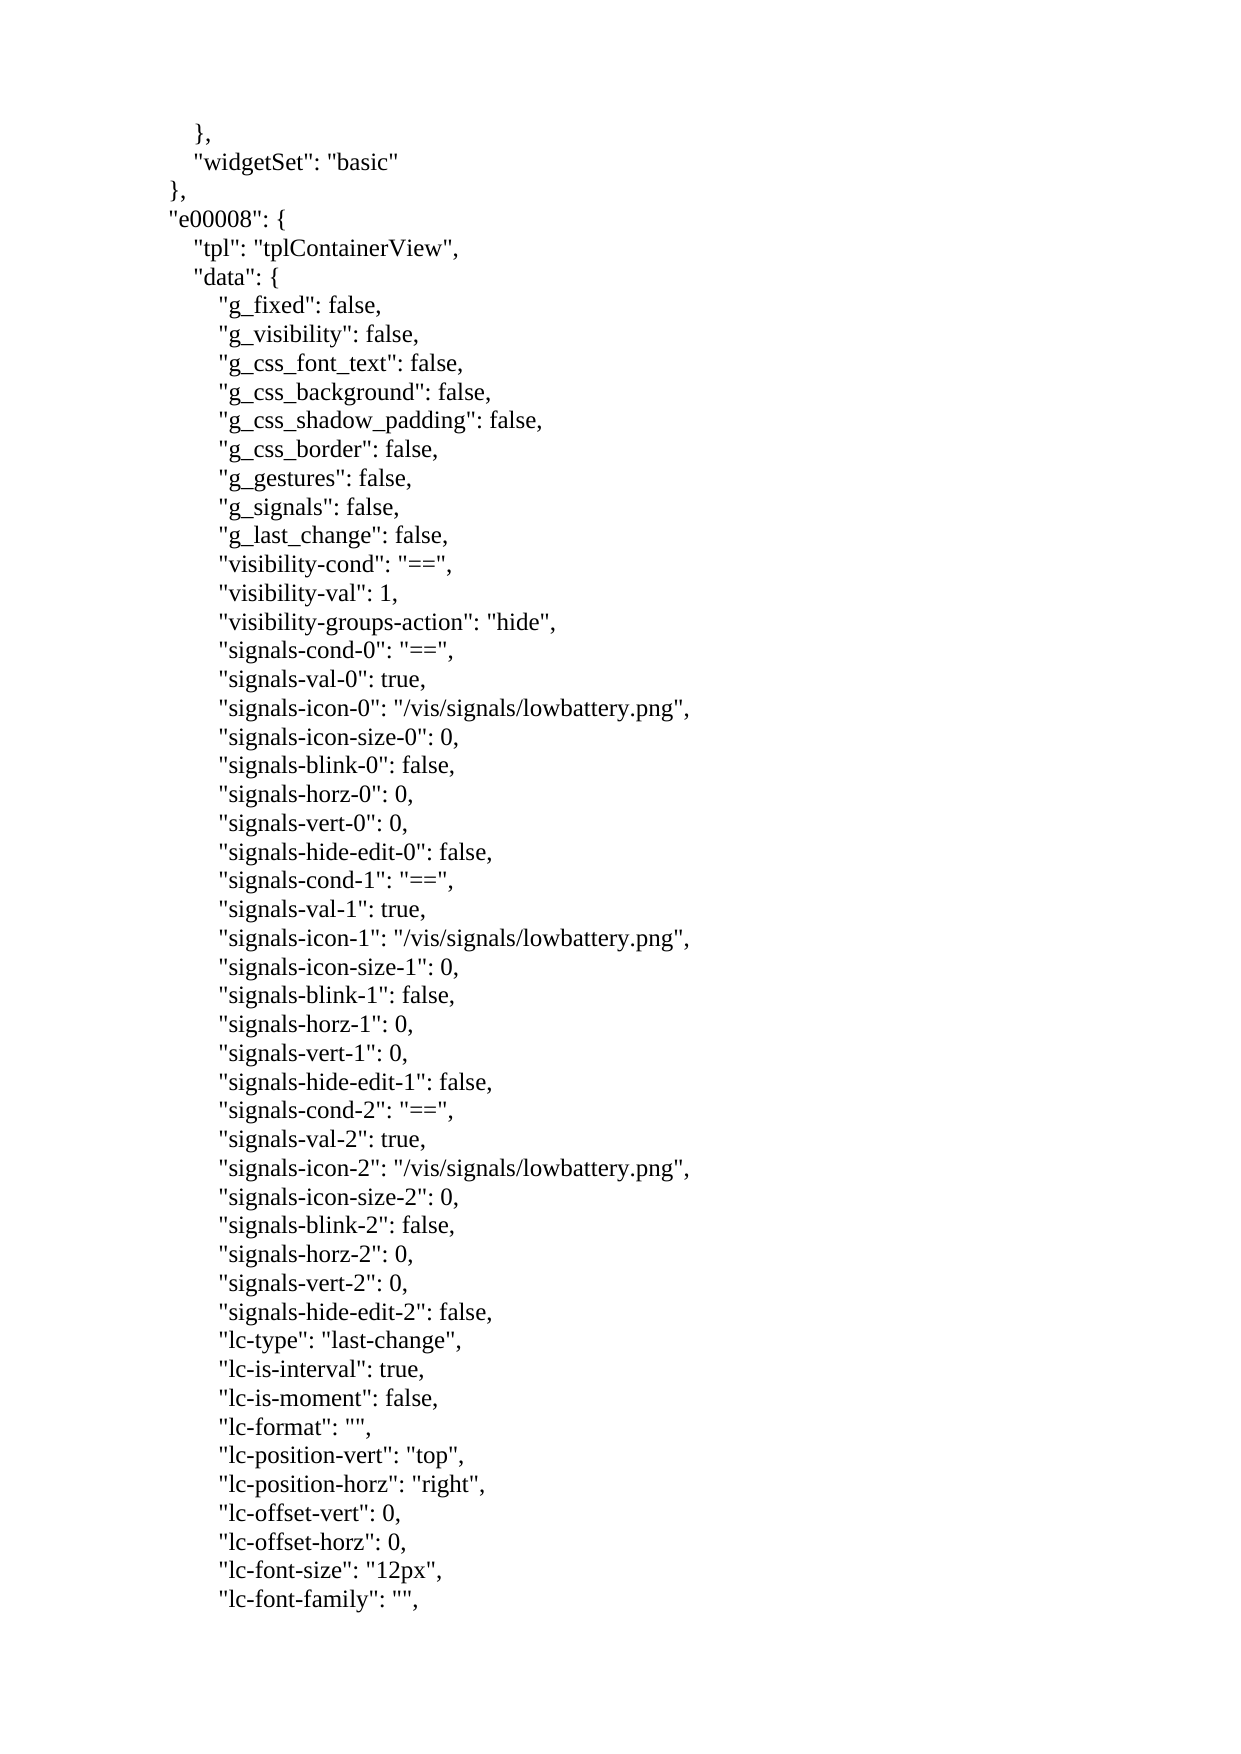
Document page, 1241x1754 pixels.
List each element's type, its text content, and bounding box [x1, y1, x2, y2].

text "g_signals": false, [118, 492, 1122, 521]
text "signals-blink-2": false, [118, 1211, 1122, 1239]
text "lc-format": "", [118, 1412, 1122, 1441]
text "g_gestures": false, [118, 463, 1122, 492]
text "lc-is-moment": false, [118, 1383, 1122, 1412]
text "signals-cond-2": "==", [118, 1096, 1122, 1124]
text "tpl": "tplContainerView", [118, 233, 1122, 262]
text "lc-type": "last-change", [118, 1326, 1122, 1354]
text "signals-icon-size-2": 0, [118, 1182, 1122, 1211]
text "g_css_shadow_padding": false, [118, 406, 1122, 434]
text "data": { [118, 262, 1122, 291]
text "signals-vert-1": 0, [118, 1038, 1122, 1067]
text "g_last_change": false, [118, 521, 1122, 549]
text "signals-icon-1": "/vis/signals/lowbattery.png", [118, 923, 1122, 952]
text "signals-horz-1": 0, [118, 1009, 1122, 1038]
text "signals-icon-size-0": 0, [118, 722, 1122, 751]
text "signals-icon-0": "/vis/signals/lowbattery.png", [118, 693, 1122, 722]
text }, [118, 176, 1122, 204]
text "signals-cond-1": "==", [118, 866, 1122, 894]
text "lc-font-size": "12px", [118, 1556, 1122, 1584]
text "lc-offset-vert": 0, [118, 1498, 1122, 1527]
text "visibility-val": 1, [118, 578, 1122, 607]
text "signals-cond-0": "==", [118, 636, 1122, 664]
text "signals-vert-0": 0, [118, 808, 1122, 837]
text "lc-is-interval": true, [118, 1354, 1122, 1383]
text "visibility-groups-action": "hide", [118, 607, 1122, 636]
text "e00008": { [118, 204, 1122, 233]
text "g_fixed": false, [118, 291, 1122, 319]
text "visibility-cond": "==", [118, 549, 1122, 578]
text "signals-icon-2": "/vis/signals/lowbattery.png", [118, 1153, 1122, 1182]
text "g_visibility": false, [118, 319, 1122, 348]
text "signals-val-2": true, [118, 1124, 1122, 1153]
text "lc-font-family": "", [118, 1584, 1122, 1613]
text }, [118, 118, 1122, 147]
text "signals-hide-edit-1": false, [118, 1067, 1122, 1096]
text "lc-position-horz": "right", [118, 1469, 1122, 1498]
text "signals-val-1": true, [118, 894, 1122, 923]
text "signals-blink-1": false, [118, 981, 1122, 1009]
text "widgetSet": "basic" [118, 147, 1122, 176]
text "signals-blink-0": false, [118, 751, 1122, 779]
text "signals-hide-edit-2": false, [118, 1297, 1122, 1326]
text "g_css_border": false, [118, 434, 1122, 463]
text "signals-vert-2": 0, [118, 1268, 1122, 1297]
text "signals-val-0": true, [118, 664, 1122, 693]
text "g_css_font_text": false, [118, 348, 1122, 377]
text "signals-horz-2": 0, [118, 1239, 1122, 1268]
text "g_css_background": false, [118, 377, 1122, 406]
text "signals-hide-edit-0": false, [118, 837, 1122, 866]
text "lc-position-vert": "top", [118, 1441, 1122, 1469]
text "signals-icon-size-1": 0, [118, 952, 1122, 981]
text "signals-horz-0": 0, [118, 779, 1122, 808]
text "lc-offset-horz": 0, [118, 1527, 1122, 1556]
